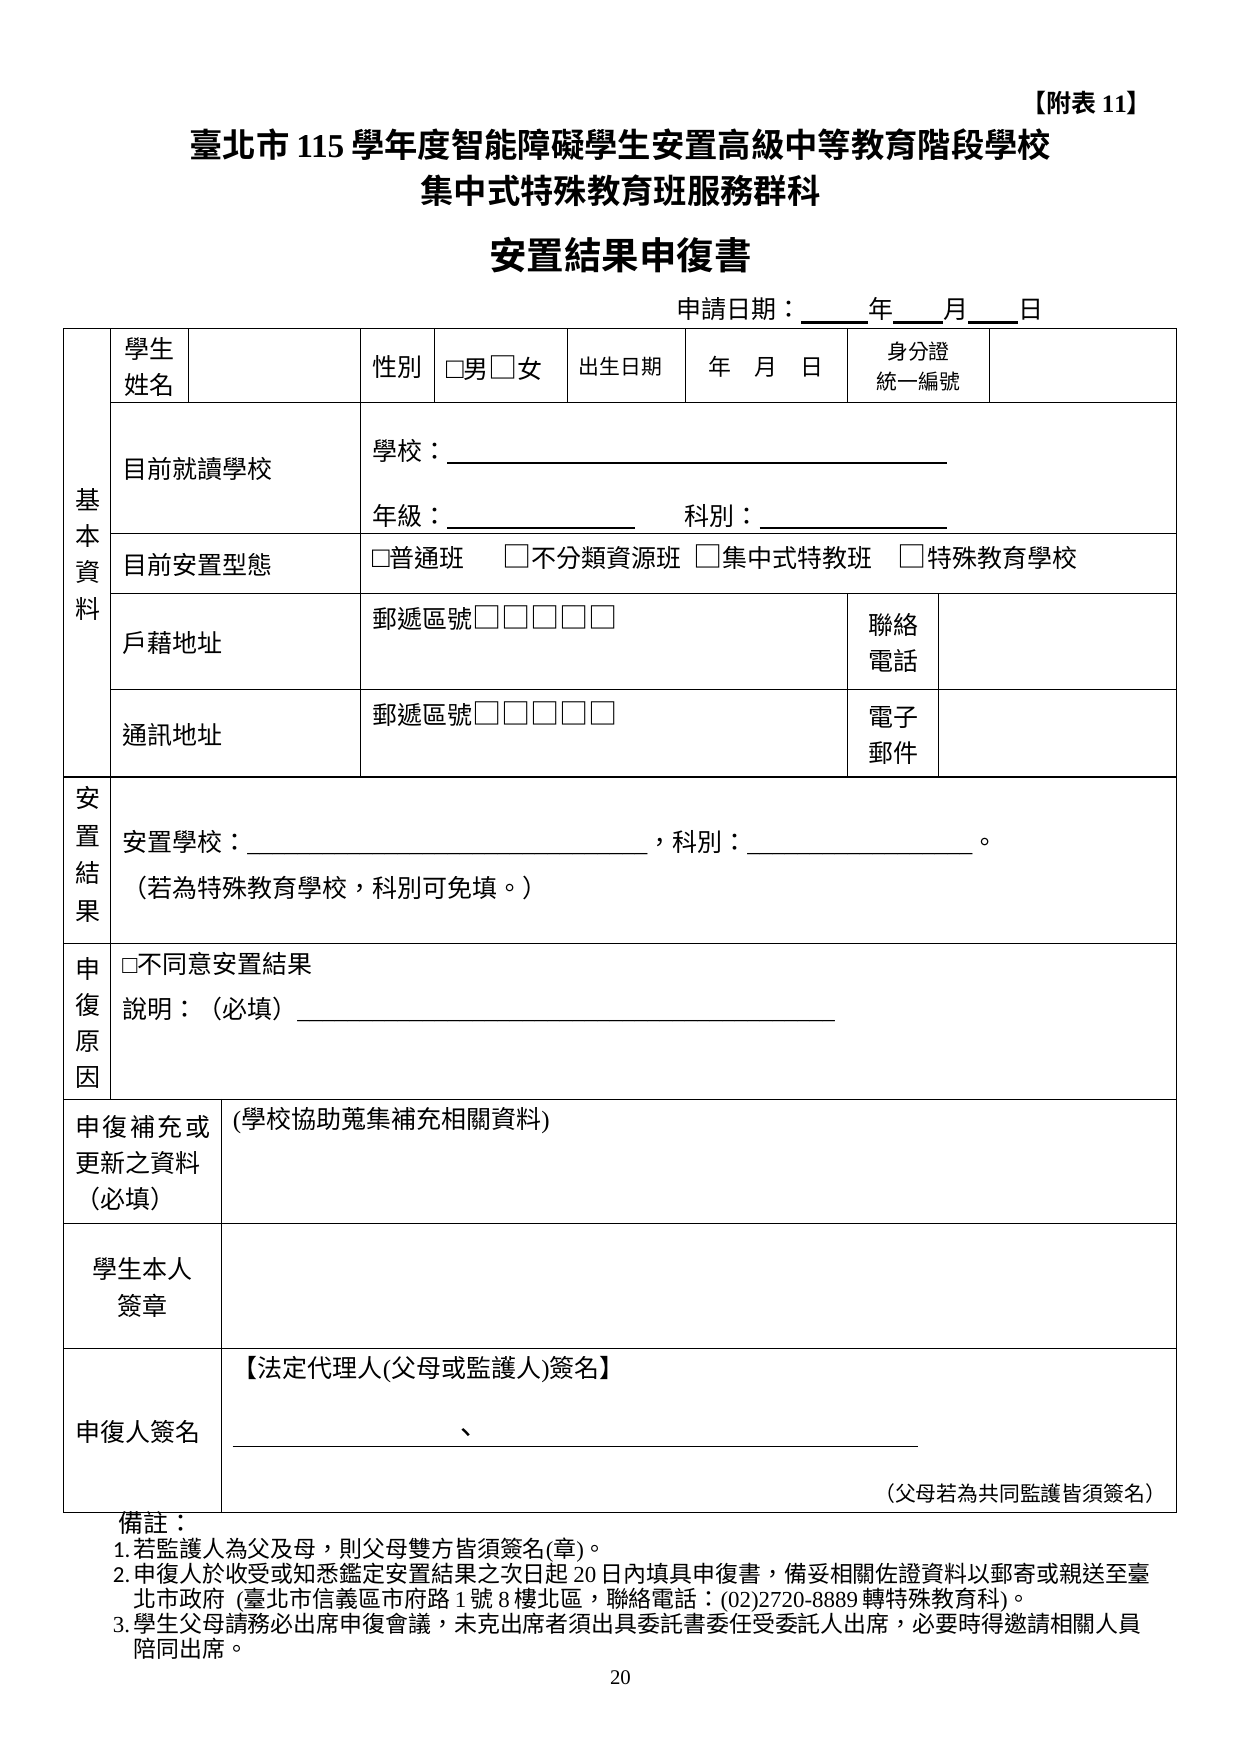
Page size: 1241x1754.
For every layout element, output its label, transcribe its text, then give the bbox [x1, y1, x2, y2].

table_cell □普通班 □不分類資源班 □集中式特教班 □特殊教育學校 [361, 534, 1176, 593]
table_header [990, 329, 1176, 402]
table_cell □不同意安置結果 說明：（必填）___________________________________________ [111, 944, 1176, 1099]
table_cell 聯絡電話 [848, 594, 938, 689]
table_header 身分證 統一編號 [848, 329, 989, 402]
table_cell 【法定代理人(父母或監護人)簽名】 、 （父母若為共同監護皆須簽名） [222, 1349, 1176, 1512]
table_header 學生 姓名 [111, 329, 188, 402]
list 申復人於收受或知悉鑑定安置結果之次日起20日內填具申復書，備妥相關佐證資料以郵寄或親送至臺北市政府 (臺北市信義區市府路1號8樓北區，聯絡電話：(02)2720-8889轉特殊教育科)。 [113, 1563, 1152, 1613]
text 安置結果申復書 [89, 226, 1152, 280]
text 【附表11】 [89, 88, 1152, 119]
table_cell 戶藉地址 [111, 594, 360, 689]
table_cell 目前安置型態 [111, 534, 360, 593]
table_cell 郵遞區號□□□□□ [361, 690, 847, 776]
table_cell 學校： 年級： 科別： [361, 403, 1176, 533]
table_header 性別 [361, 329, 434, 402]
table_cell 電子郵件 [848, 690, 938, 776]
text 臺北市115學年度智能障礙學生安置高級中等教育階段學校 [89, 119, 1152, 167]
table_cell 安置結果 [64, 778, 110, 943]
list 若監護人為父及母，則父母雙方皆須簽名(章)。 [113, 1538, 1152, 1563]
table_cell 學生本人 簽章 [64, 1224, 221, 1348]
table_cell [939, 594, 1176, 689]
text 備註： [118, 1513, 1152, 1538]
text 集中式特殊教育班服務群科 [89, 167, 1152, 213]
table_cell 申復補充或更新之資料 （必填） [64, 1100, 221, 1223]
table_cell 申復人簽名 [64, 1349, 221, 1512]
table_cell 申復原因 [64, 944, 110, 1099]
table_cell 通訊地址 [111, 690, 360, 776]
table_header □男□女 [435, 329, 567, 402]
table_cell 目前就讀學校 [111, 403, 360, 533]
table_header 基本資料 [64, 329, 110, 776]
text 申請日期： 年 月 日 [89, 280, 1152, 328]
table_cell [939, 690, 1176, 776]
list 學生父母請務必出席申復會議，未克出席者須出具委託書委任受委託人出席，必要時得邀請相關人員陪同出席。 [113, 1613, 1152, 1663]
table_header [189, 329, 360, 402]
table_cell (學校協助蒐集補充相關資料) [222, 1100, 1176, 1223]
table_cell 安置學校：________________________________，科別：__________________。 （若為特殊教育學校，科別可免填。） [111, 778, 1176, 943]
table_header 出生日期 [568, 329, 685, 402]
table_cell [222, 1224, 1176, 1348]
table_header 年 月 日 [686, 329, 847, 402]
table_cell 郵遞區號□□□□□ [361, 594, 847, 689]
